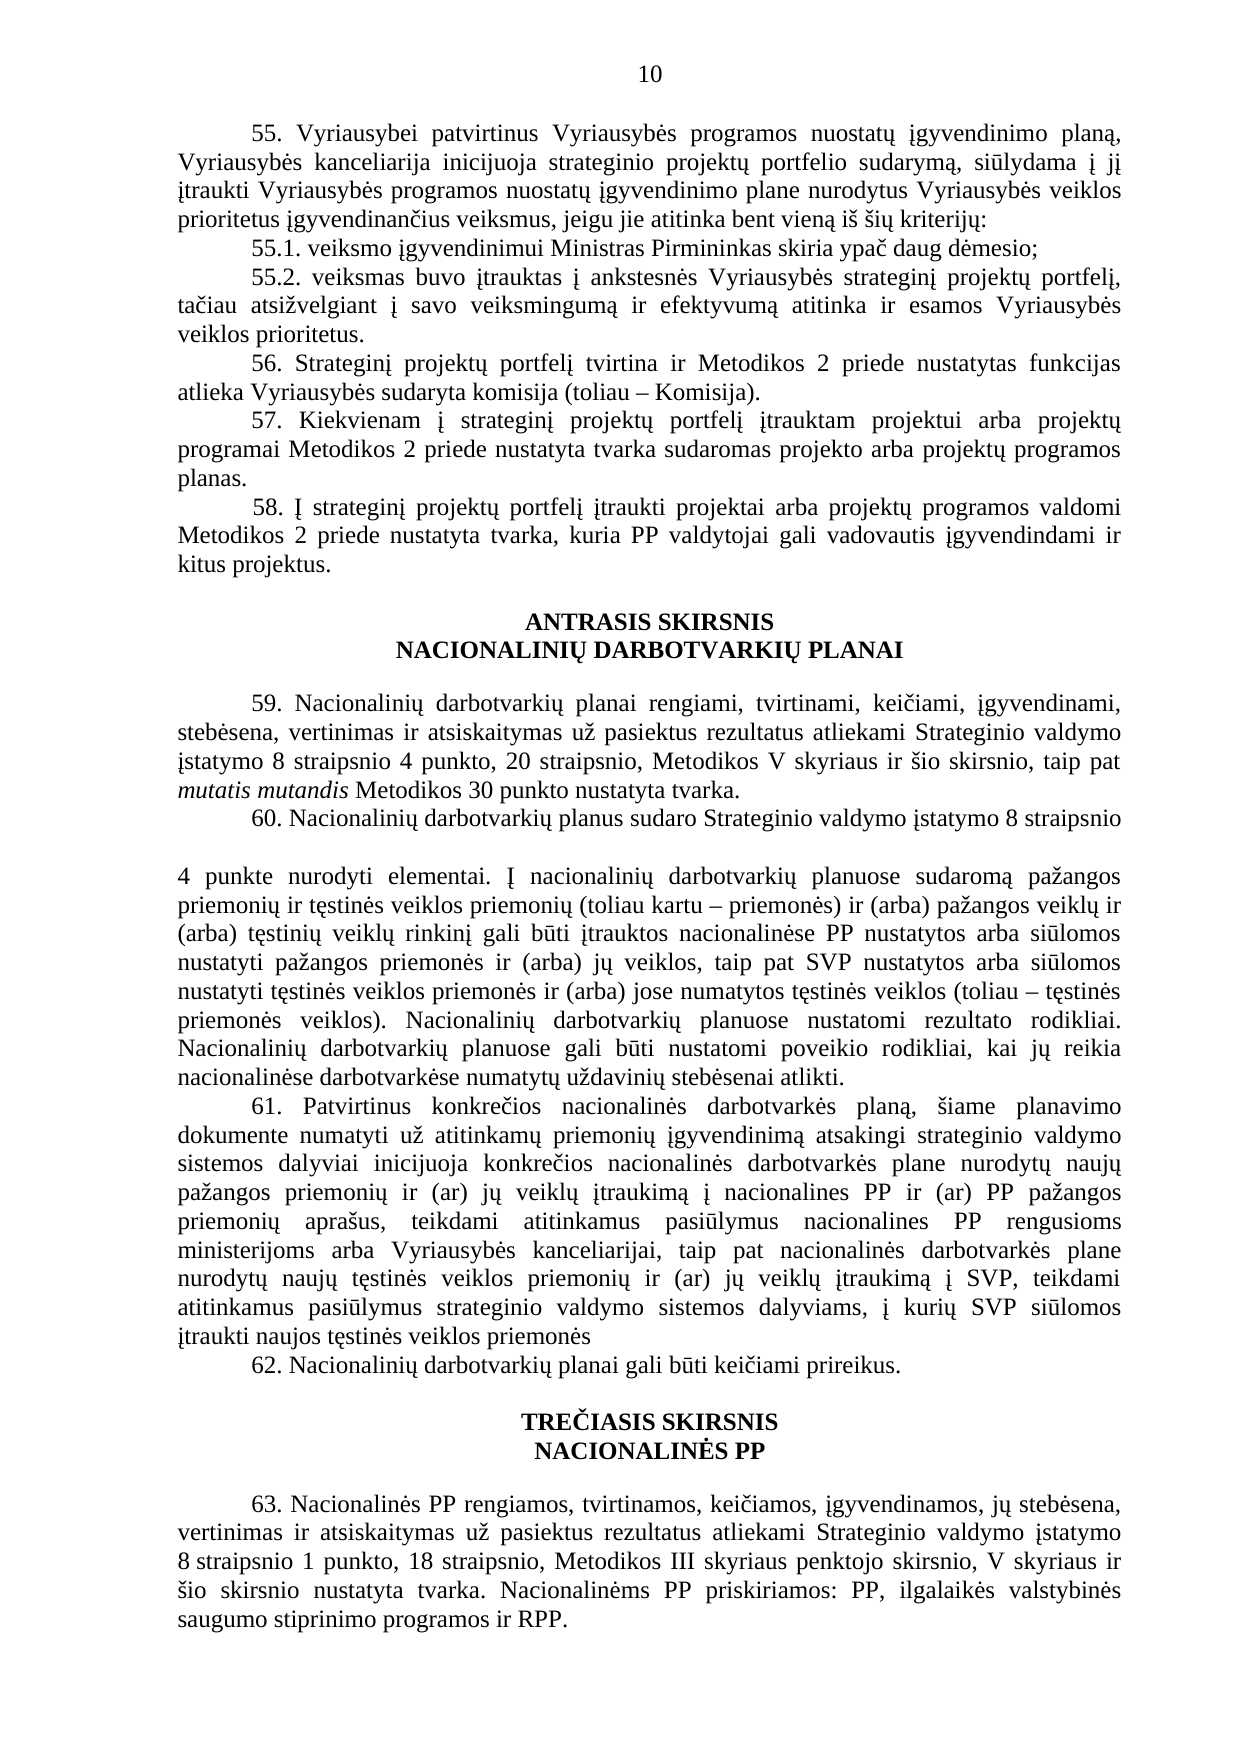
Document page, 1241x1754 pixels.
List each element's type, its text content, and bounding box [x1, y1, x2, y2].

text 61. Patvirtinus konkrečios nacionalinės darbotvarkės planą, šiame planavimo dokumente numatyti už atitinkamų priemonių įgyvendinimą atsakingi strateginio valdymo sistemos dalyviai inicijuoja konkrečios nacionalinės darbotvarkės plane nurodytų naujų pažangos priemonių ir (ar) jų veiklų įtraukimą į nacionalines PP ir (ar) PP pažangos priemonių aprašus, teikdami atitinkamus pasiūlymus nacionalines PP rengusioms ministerijoms arba Vyriausybės kanceliarijai, taip pat nacionalinės darbotvarkės plane nurodytų naujų tęstinės veiklos priemonių ir (ar) jų veiklų įtraukimą į SVP, teikdami atitinkamus pasiūlymus strateginio valdymo sistemos dalyviams, į kurių SVP siūlomos įtraukti naujos tęstinės veiklos priemonės [177, 1091, 1122, 1350]
subtitle NACIONALINĖS PP [177, 1436, 1122, 1465]
text 55. Vyriausybei patvirtinus Vyriausybės programos nuostatų įgyvendinimo planą, Vyriausybės kanceliarija inicijuoja strateginio projektų portfelio sudarymą, siūlydama į jį įtraukti Vyriausybės programos nuostatų įgyvendinimo plane nurodytus Vyriausybės veiklos prioritetus įgyvendinančius veiksmus, jeigu jie atitinka bent vieną iš šių kriterijų: [177, 118, 1122, 233]
text 60. Nacionalinių darbotvarkių planus sudaro Strateginio valdymo įstatymo 8 straipsnio 4 punkte nurodyti elementai. Į nacionalinių darbotvarkių planuose sudaromą pažangos priemonių ir tęstinės veiklos priemonių (toliau kartu – priemonės) ir (arba) pažangos veiklų ir (arba) tęstinių veiklų rinkinį gali būti įtrauktos nacionalinėse PP nustatytos arba siūlomos nustatyti pažangos priemonės ir (arba) jų veiklos, taip pat SVP nustatytos arba siūlomos nustatyti tęstinės veiklos priemonės ir (arba) jose numatytos tęstinės veiklos (toliau – tęstinės priemonės veiklos). Nacionalinių darbotvarkių planuose nustatomi rezultato rodikliai. Nacionalinių darbotvarkių planuose gali būti nustatomi poveikio rodikliai, kai jų reikia nacionalinėse darbotvarkėse numatytų uždavinių stebėsenai atlikti. [177, 803, 1122, 1091]
text 55.1. veiksmo įgyvendinimui Ministras Pirmininkas skiria ypač daug dėmesio; [177, 233, 1122, 262]
text 56. Strateginį projektų portfelį tvirtina ir Metodikos 2 priede nustatytas funkcijas atlieka Vyriausybės sudaryta komisija (toliau – Komisija). [177, 348, 1122, 406]
text 55.2. veiksmas buvo įtrauktas į ankstesnės Vyriausybės strateginį projektų portfelį, tačiau atsižvelgiant į savo veiksmingumą ir efektyvumą atitinka ir esamos Vyriausybės veiklos prioritetus. [177, 262, 1122, 348]
text 58. Į strateginį projektų portfelį įtraukti projektai arba projektų programos valdomi Metodikos 2 priede nustatyta tvarka, kuria PP valdytojai gali vadovautis įgyvendindami ir kitus projektus. [177, 492, 1122, 578]
text 57. Kiekvienam į strateginį projektų portfelį įtrauktam projektui arba projektų programai Metodikos 2 priede nustatyta tvarka sudaromas projekto arba projektų programos planas. [177, 406, 1122, 492]
text 63. Nacionalinės PP rengiamos, tvirtinamos, keičiamos, įgyvendinamos, jų stebėsena, vertinimas ir atsiskaitymas už pasiektus rezultatus atliekami Strateginio valdymo įstatymo 8 straipsnio 1 punkto, 18 straipsnio, Metodikos III skyriaus penktojo skirsnio, V skyriaus ir šio skirsnio nustatyta tvarka. Nacionalinėms PP priskiriamos: PP, ilgalaikės valstybinės saugumo stiprinimo programos ir RPP. [177, 1489, 1122, 1632]
text 59. Nacionalinių darbotvarkių planai rengiami, tvirtinami, keičiami, įgyvendinami, stebėsena, vertinimas ir atsiskaitymas už pasiektus rezultatus atliekami Strateginio valdymo įstatymo 8 straipsnio 4 punkto, 20 straipsnio, Metodikos V skyriaus ir šio skirsnio, taip pat mutatis mutandis Metodikos 30 punkto nustatyta tvarka. [177, 688, 1122, 803]
subtitle ANTRASIS SKIRSNIS [177, 607, 1122, 636]
text 62. Nacionalinių darbotvarkių planai gali būti keičiami prireikus. [177, 1350, 1122, 1378]
subtitle TREČIASIS SKIRSNIS [177, 1407, 1122, 1436]
subtitle NACIONALINIŲ DARBOTVARKIŲ PLANAI [177, 636, 1122, 664]
